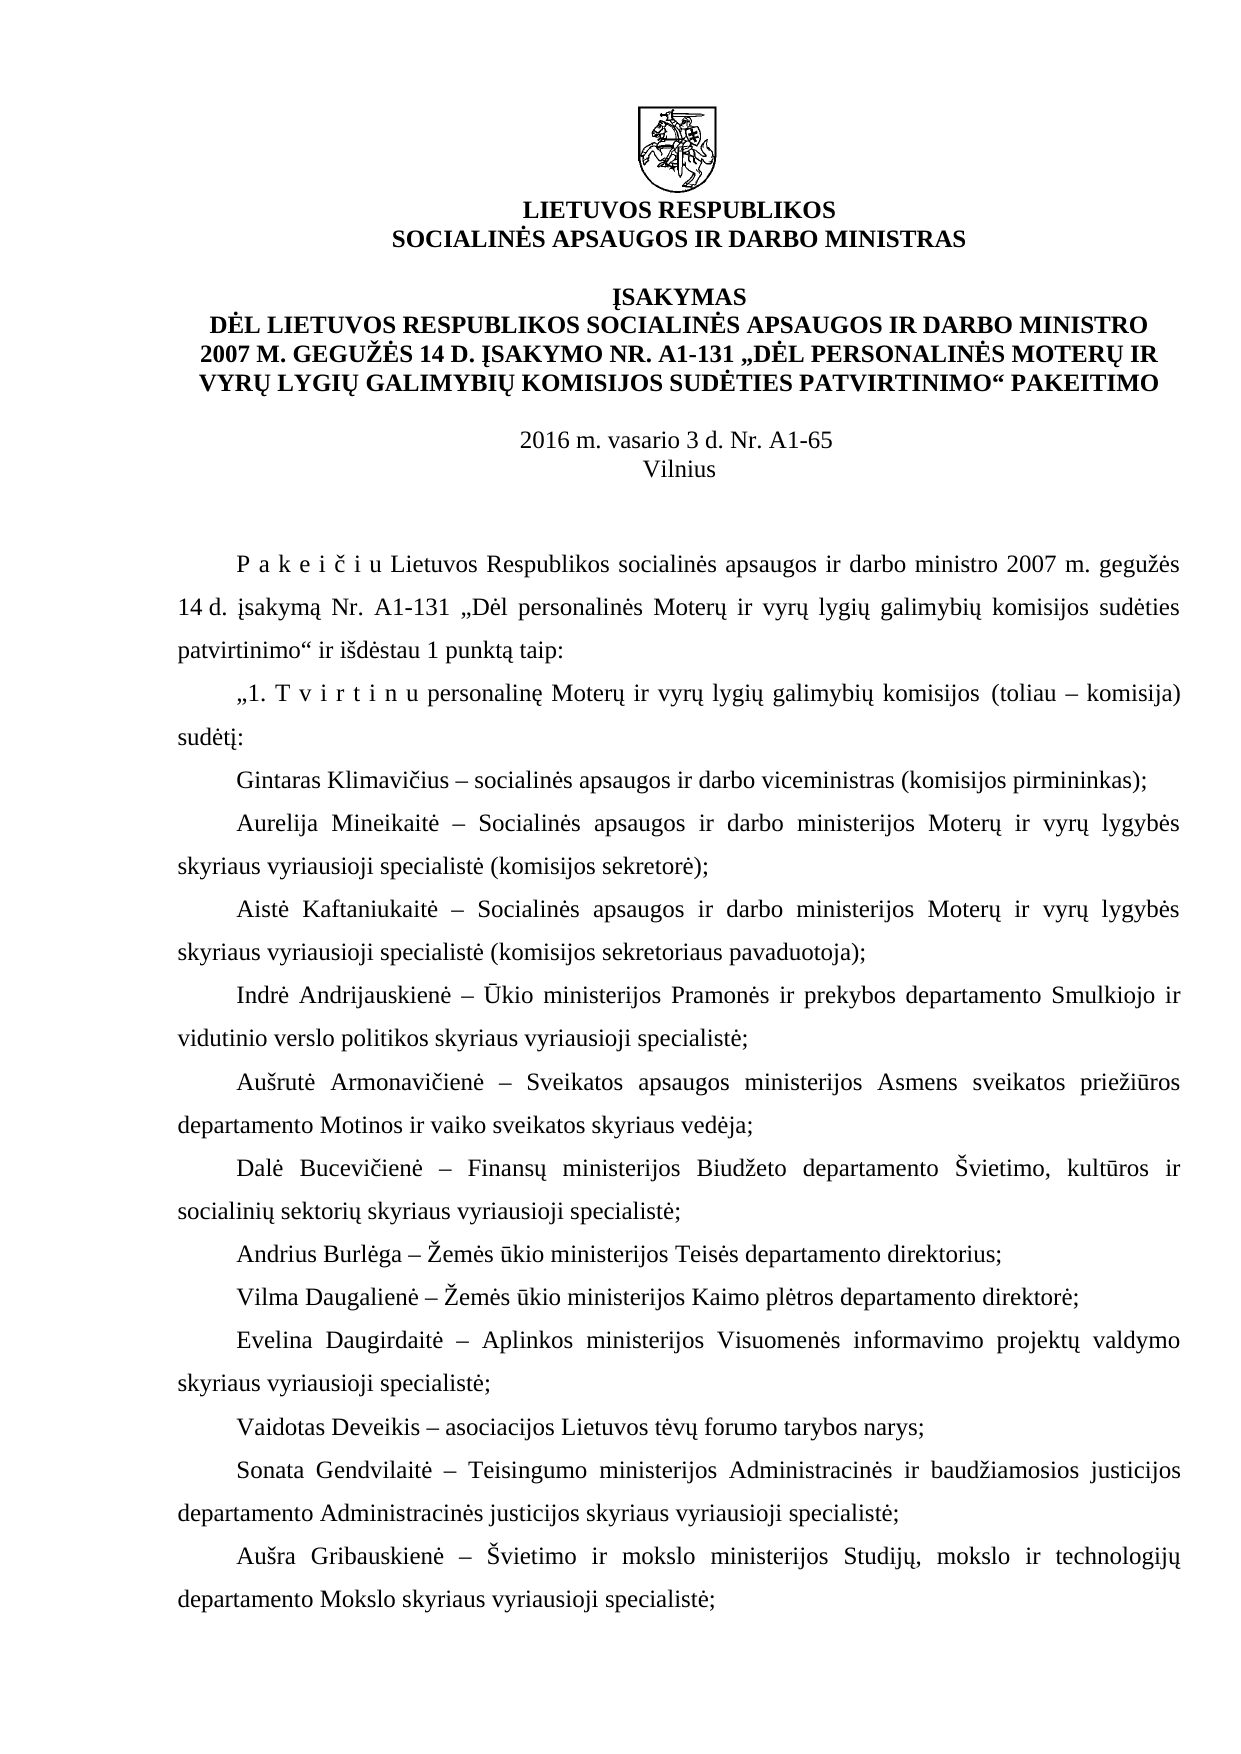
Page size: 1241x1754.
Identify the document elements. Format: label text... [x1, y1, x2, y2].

text LIETUVOS RESPUBLIKOS [177, 196, 1181, 224]
text 2016 m. vasario 3 d. Nr. A1-65 [177, 426, 1181, 454]
text DĖL LIETUVOS RESPUBLIKOS SOCIALINĖS APSAUGOS IR DARBO MINISTRO 2007 M. GEGUŽĖS 14 D. ĮSAKYMO NR. A1-131 „DĖL PERSONALINĖS MOTERŲ IR VYRŲ LYGIŲ GALIMYBIŲ KOMISIJOS SUDĖTIES PATVIRTINIMO“ PAKEITIMO [177, 311, 1181, 397]
text Gintaras Klimavičius – socialinės apsaugos ir darbo viceministras (komisijos pirmininkas); [177, 765, 1181, 793]
text Aurelija Mineikaitė – Socialinės apsaugos ir darbo ministerijos Moterų ir vyrų lygybės skyriaus vyriausioji specialistė (komisijos sekretorė); [177, 808, 1181, 880]
text Andrius Burlėga – Žemės ūkio ministerijos Teisės departamento direktorius; [177, 1239, 1181, 1268]
text Dalė Bucevičienė – Finansų ministerijos Biudžeto departamento Švietimo, kultūros ir socialinių sektorių skyriaus vyriausioji specialistė; [177, 1153, 1181, 1225]
text Aušra Gribauskienė – Švietimo ir mokslo ministerijos Studijų, mokslo ir technologijų departamento Mokslo skyriaus vyriausioji specialistė; [177, 1541, 1181, 1613]
text Sonata Gendvilaitė – Teisingumo ministerijos Administracinės ir baudžiamosios justicijos departamento Administracinės justicijos skyriaus vyriausioji specialistė; [177, 1455, 1181, 1527]
text Evelina Daugirdaitė – Aplinkos ministerijos Visuomenės informavimo projektų valdymo skyriaus vyriausioji specialistė; [177, 1325, 1181, 1397]
text Aistė Kaftaniukaitė – Socialinės apsaugos ir darbo ministerijos Moterų ir vyrų lygybės skyriaus vyriausioji specialistė (komisijos sekretoriaus pavaduotoja); [177, 894, 1181, 966]
text „1. T v i r t i n u personalinę Moterų ir vyrų lygių galimybių komisijos (toliau – komisija) sudėtį: [177, 678, 1181, 750]
text Vilnius [177, 454, 1181, 483]
text Vaidotas Deveikis – asociacijos Lietuvos tėvų forumo tarybos narys; [177, 1412, 1181, 1440]
text Aušrutė Armonavičienė – Sveikatos apsaugos ministerijos Asmens sveikatos priežiūros departamento Motinos ir vaiko sveikatos skyriaus vedėja; [177, 1067, 1181, 1138]
text Vilma Daugalienė – Žemės ūkio ministerijos Kaimo plėtros departamento direktorė; [177, 1282, 1181, 1311]
text ĮSAKYMAS [177, 282, 1181, 311]
text Indrė Andrijauskienė – Ūkio ministerijos Pramonės ir prekybos departamento Smulkiojo ir vidutinio verslo politikos skyriaus vyriausioji specialistė; [177, 980, 1181, 1052]
text SOCIALINĖS APSAUGOS IR DARBO MINISTRAS [177, 224, 1181, 253]
text P a k e i č i u Lietuvos Respublikos socialinės apsaugos ir darbo ministro 2007 m. gegužės 14 d. įsakymą Nr. A1-131 „Dėl personalinės Moterų ir vyrų lygių galimybių komisijos sudėties patvirtinimo“ ir išdėstau 1 punktą taip: [177, 549, 1181, 664]
